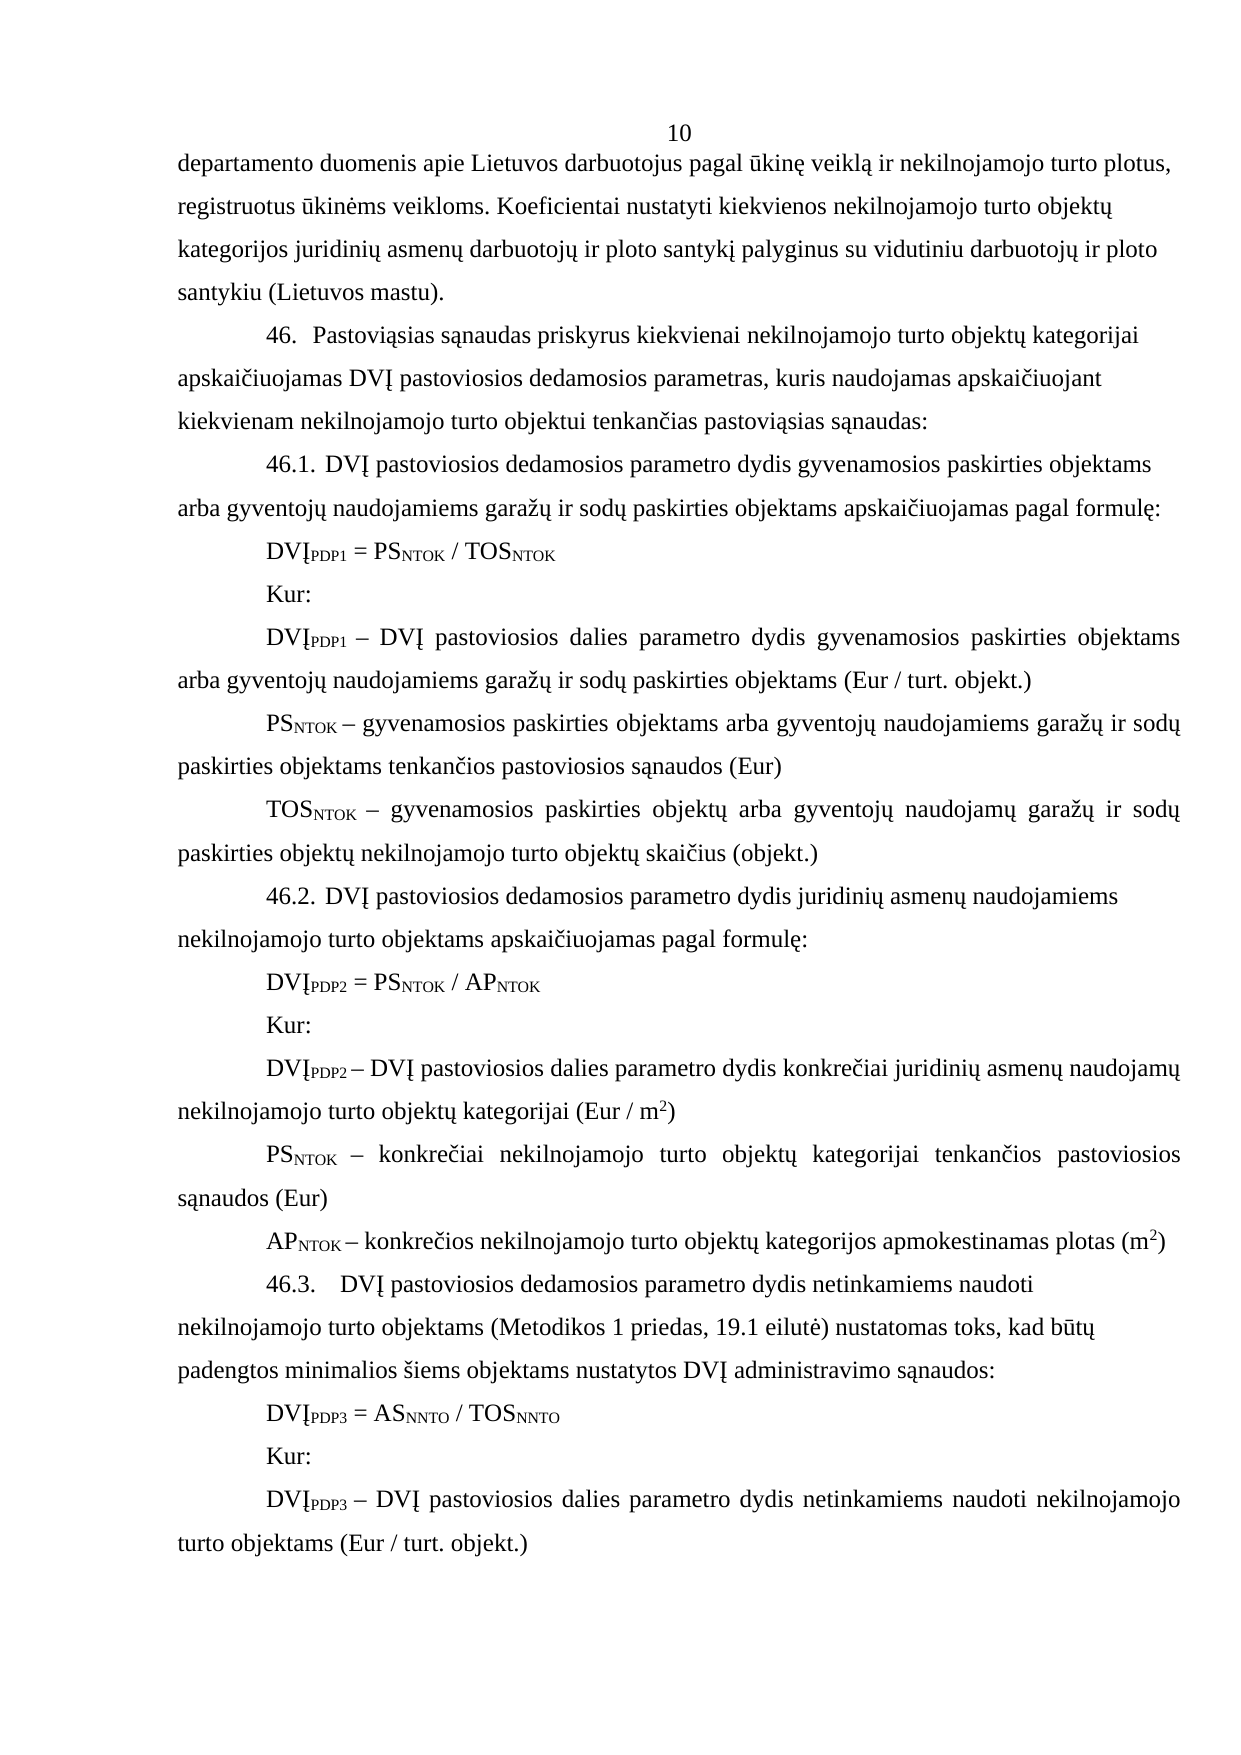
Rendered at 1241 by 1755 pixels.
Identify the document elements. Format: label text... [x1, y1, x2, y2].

text DVĮPDP1 – DVĮ pastoviosios dalies parametro dydis gyvenamosios paskirties objektams arba gyventojų naudojamiems garažų ir sodų paskirties objektams (Eur / turt. objekt.) [177, 622, 1181, 694]
text DVĮPDP3 – DVĮ pastoviosios dalies parametro dydis netinkamiems naudoti nekilnojamojo turto objektams (Eur / turt. objekt.) [177, 1484, 1181, 1556]
text TOSNTOK – gyvenamosios paskirties objektų arba gyventojų naudojamų garažų ir sodų paskirties objektų nekilnojamojo turto objektų skaičius (objekt.) [177, 794, 1181, 866]
text DVĮPDP3 = АSNNTO / TOSNNTO [177, 1398, 1181, 1427]
text 46.3. DVĮ pastoviosios dedamosios parametro dydis netinkamiems naudoti nekilnojamojo turto objektams (Metodikos 1 priedas, 19.1 eilutė) nustatomas toks, kad būtų padengtos minimalios šiems objektams nustatytos DVĮ administravimo sąnaudos: [177, 1269, 1181, 1384]
text Kur: [177, 579, 1181, 608]
text departamento duomenis apie Lietuvos darbuotojus pagal ūkinę veiklą ir nekilnojamojo turto plotus, registruotus ūkinėms veikloms. Koeficientai nustatyti kiekvienos nekilnojamojo turto objektų kategorijos juridinių asmenų darbuotojų ir ploto santykį palyginus su vidutiniu darbuotojų ir ploto santykiu (Lietuvos mastu). [177, 148, 1181, 306]
text 46.2. DVĮ pastoviosios dedamosios parametro dydis juridinių asmenų naudojamiems nekilnojamojo turto objektams apskaičiuojamas pagal formulę: [177, 881, 1181, 953]
text 46.1. DVĮ pastoviosios dedamosios parametro dydis gyvenamosios paskirties objektams arba gyventojų naudojamiems garažų ir sodų paskirties objektams apskaičiuojamas pagal formulę: [177, 449, 1181, 521]
text 46. Pastoviąsias sąnaudas priskyrus kiekvienai nekilnojamojo turto objektų kategorijai apskaičiuojamas DVĮ pastoviosios dedamosios parametras, kuris naudojamas apskaičiuojant kiekvienam nekilnojamojo turto objektui tenkančias pastoviąsias sąnaudas: [177, 320, 1181, 435]
text Kur: [177, 1010, 1181, 1039]
text APNTOK – konkrečios nekilnojamojo turto objektų kategorijos apmokestinamas plotas (m2) [177, 1226, 1181, 1254]
text DVĮPDP1 = PSNTOK / TOSNTOK [177, 536, 1181, 564]
text PSNTOK – gyvenamosios paskirties objektams arba gyventojų naudojamiems garažų ir sodų paskirties objektams tenkančios pastoviosios sąnaudos (Eur) [177, 708, 1181, 780]
text PSNTOK – konkrečiai nekilnojamojo turto objektų kategorijai tenkančios pastoviosios sąnaudos (Eur) [177, 1139, 1181, 1211]
text DVĮPDP2 – DVĮ pastoviosios dalies parametro dydis konkrečiai juridinių asmenų naudojamų nekilnojamojo turto objektų kategorijai (Eur / m2) [177, 1053, 1181, 1125]
text DVĮPDP2 = PSNTOK / APNTOK [177, 967, 1181, 996]
text Kur: [177, 1441, 1181, 1470]
